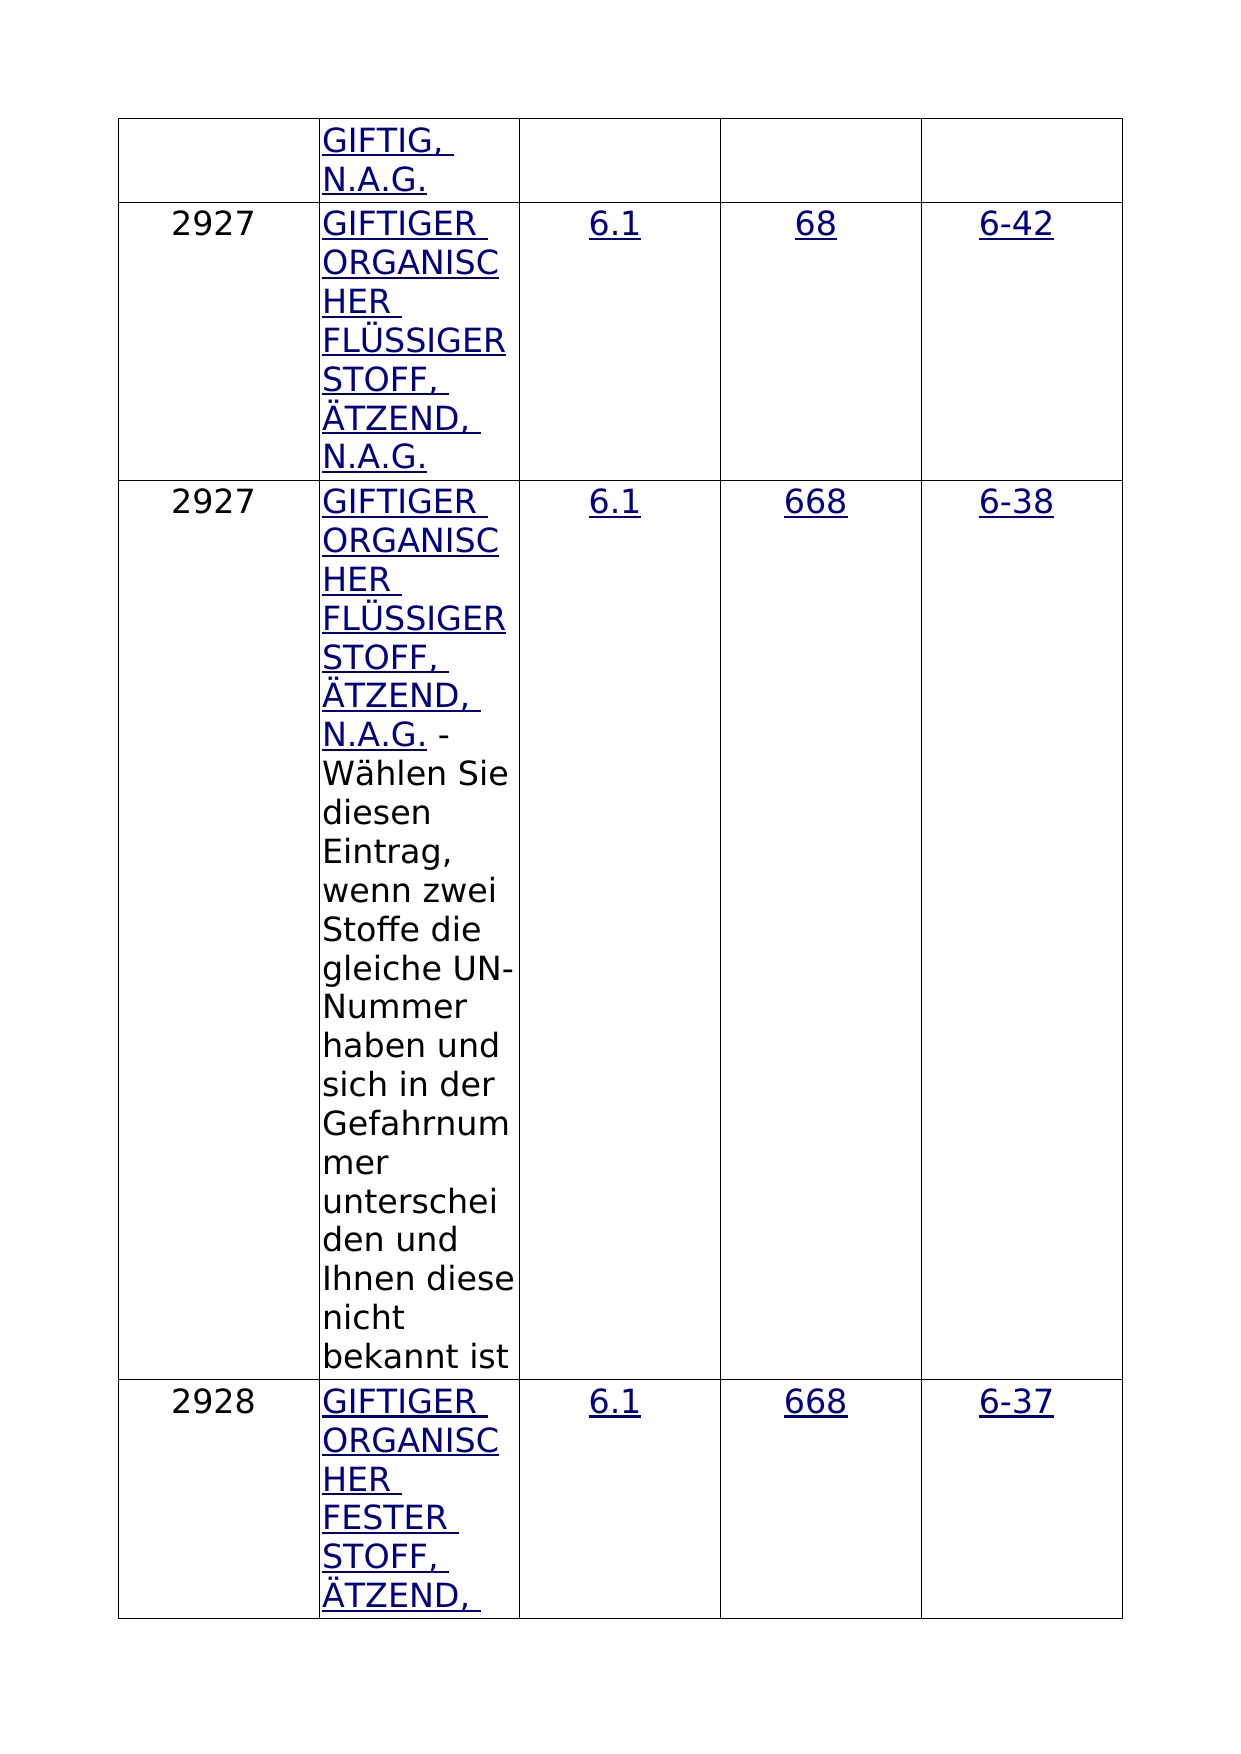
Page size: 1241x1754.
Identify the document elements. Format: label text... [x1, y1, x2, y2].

table_cell GIFTIGER ORGANISCHER FLÜSSIGER STOFF, ÄTZEND, N.A.G. - Wählen Sie diesen Eintrag, wenn zwei Stoffe die gleiche UN-Nummer haben und sich in der Gefahrnummer unterscheiden und Ihnen diese nicht bekannt ist [320, 481, 519, 1379]
table_cell [520, 119, 720, 202]
table_cell 6.1 [520, 203, 720, 480]
table_cell 668 [721, 1380, 921, 1618]
table_cell 68 [721, 203, 921, 480]
table_cell 6-42 [922, 203, 1122, 480]
table_cell 2927 [119, 203, 319, 480]
table_cell 6.1 [520, 481, 720, 1379]
table_cell 2927 [119, 481, 319, 1379]
table_cell 6-37 [922, 1380, 1122, 1618]
table_cell [721, 119, 921, 202]
table_cell 2928 [119, 1380, 319, 1618]
table_cell GIFTIGER ORGANISCHER FESTER STOFF, ÄTZEND, [320, 1380, 519, 1618]
table_cell 668 [721, 481, 921, 1379]
table_cell 6-38 [922, 481, 1122, 1379]
table_cell 6.1 [520, 1380, 720, 1618]
table_cell GIFTIGER ORGANISCHER FLÜSSIGER STOFF, ÄTZEND, N.A.G. [320, 203, 519, 480]
table_cell [922, 119, 1122, 202]
table_cell [119, 119, 319, 202]
table_cell GIFTIG, N.A.G. [320, 119, 519, 202]
